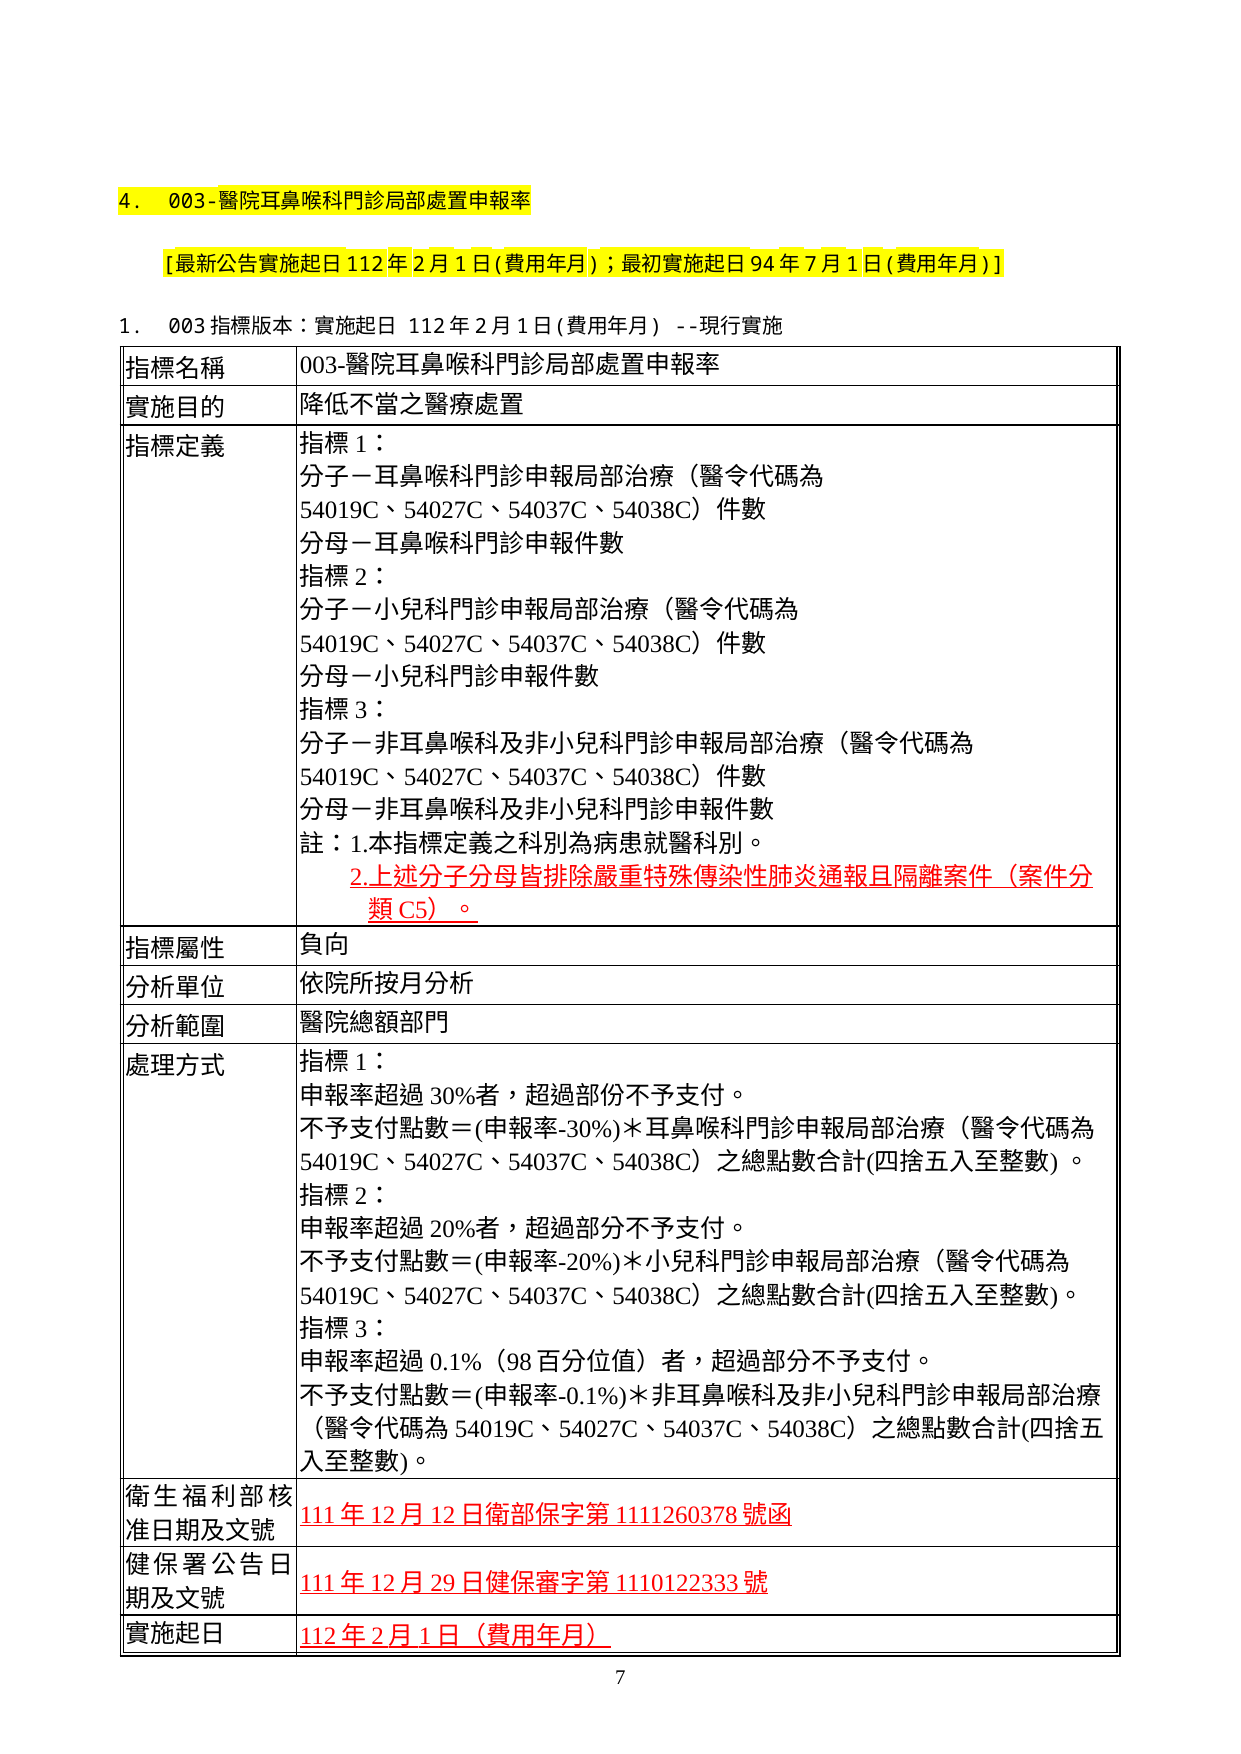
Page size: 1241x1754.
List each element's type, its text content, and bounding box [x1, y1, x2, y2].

table_cell 指標屬性 [124, 927, 296, 964]
table_cell 指標1： 分子－耳鼻喉科門診申報局部治療（醫令代碼為54019C、54027C、54037C、54038C）件數 分母－耳鼻喉科門診申報件數 指標2： 分子－小兒科門診申報局部治療（醫令代碼為54019C、54027C、54037C、54038C）件數 分母－小兒科門診申報件數 指標3： 分子－非耳鼻喉科及非小兒科門診申報局部治療（醫令代碼為54019C、54027C、54037C、54038C）件數 分母－非耳鼻喉科及非小兒科門診申報件數 註：1.本指標定義之科別為病患就醫科別。 2.上述分子分母皆排除嚴重特殊傳染性肺炎通報且隔離案件（案件分 類C5）。 [297, 426, 1116, 925]
table_cell 醫院總額部門 [297, 1005, 1116, 1043]
table_cell 111年12月12日衛部保字第1111260378號函 [297, 1479, 1116, 1546]
table_cell 降低不當之醫療處置 [297, 386, 1116, 424]
table_cell 健保署公告日期及文號 [124, 1547, 296, 1614]
table_cell 衛生福利部核准日期及文號 [124, 1479, 296, 1546]
table_cell 112年2月1日（費用年月） [297, 1616, 1116, 1652]
table_cell 111年12月29日健保審字第1110122333號 [297, 1547, 1116, 1614]
table_cell 處理方式 [124, 1044, 296, 1477]
subtitle 003-醫院耳鼻喉科門診局部處置申報率 [118, 158, 1122, 221]
table_header 003-醫院耳鼻喉科門診局部處置申報率 [297, 347, 1116, 385]
table_cell 依院所按月分析 [297, 966, 1116, 1003]
subtitle 003指標版本：實施起日 112年2月1日(費用年月) --現行實施 [118, 283, 1122, 346]
table_cell 指標1： 申報率超過30%者，超過部份不予支付。 不予支付點數＝(申報率-30%)＊耳鼻喉科門診申報局部治療（醫令代碼為54019C、54027C、54037C、54038C）之總點數合計(四捨五入至整數) 。 指標2： 申報率超過20%者，超過部分不予支付。 不予支付點數＝(申報率-20%)＊小兒科門診申報局部治療（醫令代碼為54019C、54027C、54037C、54038C）之總點數合計(四捨五入至整數)。 指標3： 申報率超過0.1%（98百分位值）者，超過部分不予支付。 不予支付點數＝(申報率-0.1%)＊非耳鼻喉科及非小兒科門診申報局部治療（醫令代碼為54019C、54027C、54037C、54038C）之總點數合計(四捨五入至整數)。 [297, 1044, 1116, 1477]
text [最新公告實施起日112年2月1日(費用年月)；最初實施起日94年7月1日(費用年月)] [162, 221, 1122, 283]
table_cell 負向 [297, 927, 1116, 964]
table_cell 實施起日 [124, 1616, 296, 1652]
table_cell 分析範圍 [124, 1005, 296, 1043]
table_cell 分析單位 [124, 966, 296, 1003]
table_header 指標名稱 [124, 347, 296, 385]
table_cell 實施目的 [124, 386, 296, 424]
table_cell 指標定義 [124, 426, 296, 925]
